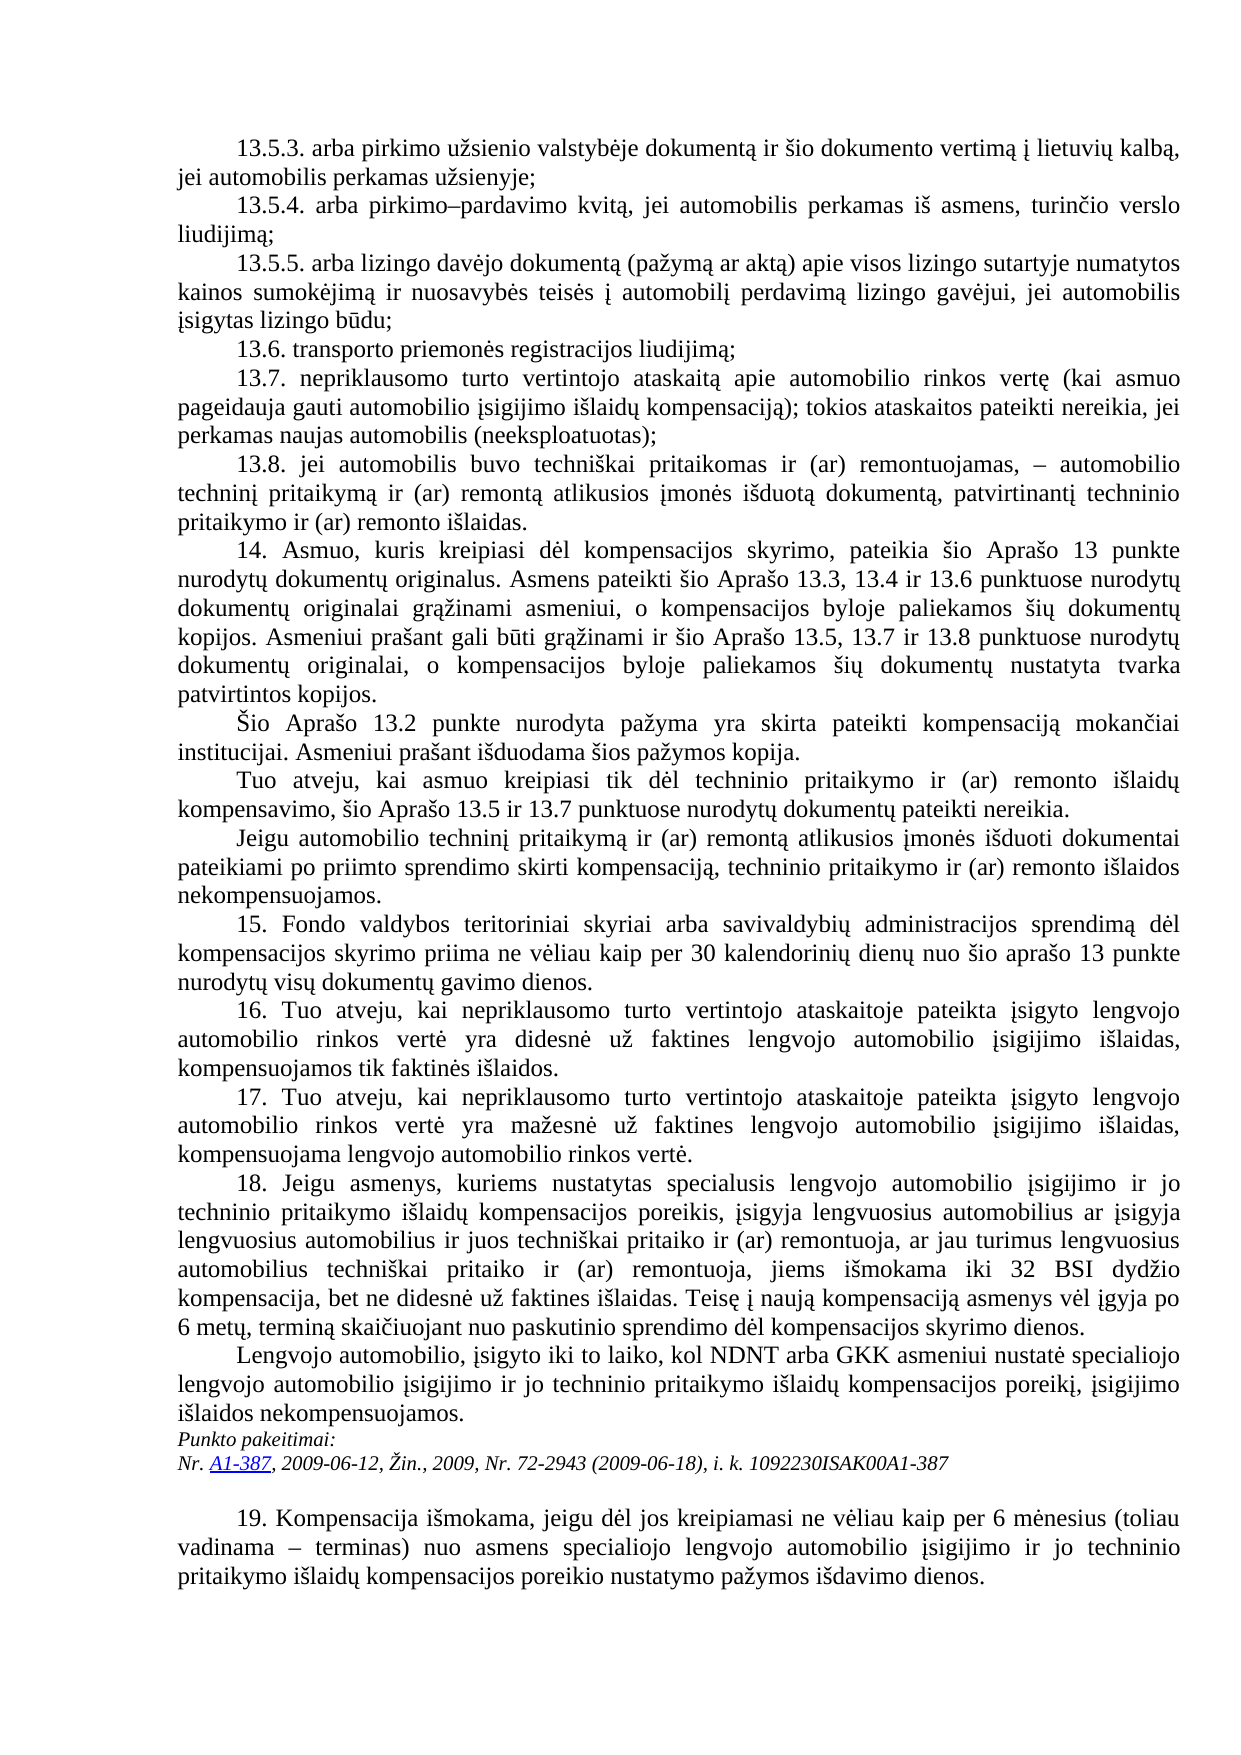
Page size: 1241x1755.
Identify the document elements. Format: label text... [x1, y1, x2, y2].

text Punkto pakeitimai: [177, 1427, 1181, 1451]
text 19. Kompensacija išmokama, jeigu dėl jos kreipiamasi ne vėliau kaip per 6 mėnesius (toliau vadinama – terminas) nuo asmens specialiojo lengvojo automobilio įsigijimo ir jo techninio pritaikymo išlaidų kompensacijos poreikio nustatymo pažymos išdavimo dienos. [177, 1503, 1181, 1590]
text 13.5.4. arba pirkimo–pardavimo kvitą, jei automobilis perkamas iš asmens, turinčio verslo liudijimą; [177, 190, 1181, 248]
text 13.7. nepriklausomo turto vertintojo ataskaitą apie automobilio rinkos vertę (kai asmuo pageidauja gauti automobilio įsigijimo išlaidų kompensaciją); tokios ataskaitos pateikti nereikia, jei perkamas naujas automobilis (neeksploatuotas); [177, 363, 1181, 449]
text 16. Tuo atveju, kai nepriklausomo turto vertintojo ataskaitoje pateikta įsigyto lengvojo automobilio rinkos vertė yra didesnė už faktines lengvojo automobilio įsigijimo išlaidas, kompensuojamos tik faktinės išlaidos. [177, 995, 1181, 1082]
text Šio Aprašo 13.2 punkte nurodyta pažyma yra skirta pateikti kompensaciją mokančiai institucijai. Asmeniui prašant išduodama šios pažymos kopija. [177, 708, 1181, 765]
text 18. Jeigu asmenys, kuriems nustatytas specialusis lengvojo automobilio įsigijimo ir jo techninio pritaikymo išlaidų kompensacijos poreikis, įsigyja lengvuosius automobilius ar įsigyja lengvuosius automobilius ir juos techniškai pritaiko ir (ar) remontuoja, ar jau turimus lengvuosius automobilius techniškai pritaiko ir (ar) remontuoja, jiems išmokama iki 32 BSI dydžio kompensacija, bet ne didesnė už faktines išlaidas. Teisę į naują kompensaciją asmenys vėl įgyja po 6 metų, terminą skaičiuojant nuo paskutinio sprendimo dėl kompensacijos skyrimo dienos. [177, 1168, 1181, 1340]
text 13.8. jei automobilis buvo techniškai pritaikomas ir (ar) remontuojamas, – automobilio techninį pritaikymą ir (ar) remontą atlikusios įmonės išduotą dokumentą, patvirtinantį techninio pritaikymo ir (ar) remonto išlaidas. [177, 449, 1181, 535]
text 13.6. transporto priemonės registracijos liudijimą; [177, 334, 1181, 363]
text Nr. A1-387, 2009-06-12, Žin., 2009, Nr. 72-2943 (2009-06-18), i. k. 1092230ISAK00A1-387 [177, 1451, 1181, 1475]
text 13.5.5. arba lizingo davėjo dokumentą (pažymą ar aktą) apie visos lizingo sutartyje numatytos kainos sumokėjimą ir nuosavybės teisės į automobilį perdavimą lizingo gavėjui, jei automobilis įsigytas lizingo būdu; [177, 248, 1181, 334]
text 15. Fondo valdybos teritoriniai skyriai arba savivaldybių administracijos sprendimą dėl kompensacijos skyrimo priima ne vėliau kaip per 30 kalendorinių dienų nuo šio aprašo 13 punkte nurodytų visų dokumentų gavimo dienos. [177, 909, 1181, 995]
text Lengvojo automobilio, įsigyto iki to laiko, kol NDNT arba GKK asmeniui nustatė specialiojo lengvojo automobilio įsigijimo ir jo techninio pritaikymo išlaidų kompensacijos poreikį, įsigijimo išlaidos nekompensuojamos. [177, 1340, 1181, 1427]
text 14. Asmuo, kuris kreipiasi dėl kompensacijos skyrimo, pateikia šio Aprašo 13 punkte nurodytų dokumentų originalus. Asmens pateikti šio Aprašo 13.3, 13.4 ir 13.6 punktuose nurodytų dokumentų originalai grąžinami asmeniui, o kompensacijos byloje paliekamos šių dokumentų kopijos. Asmeniui prašant gali būti grąžinami ir šio Aprašo 13.5, 13.7 ir 13.8 punktuose nurodytų dokumentų originalai, o kompensacijos byloje paliekamos šių dokumentų nustatyta tvarka patvirtintos kopijos. [177, 535, 1181, 708]
text 13.5.3. arba pirkimo užsienio valstybėje dokumentą ir šio dokumento vertimą į lietuvių kalbą, jei automobilis perkamas užsienyje; [177, 133, 1181, 190]
text Tuo atveju, kai asmuo kreipiasi tik dėl techninio pritaikymo ir (ar) remonto išlaidų kompensavimo, šio Aprašo 13.5 ir 13.7 punktuose nurodytų dokumentų pateikti nereikia. [177, 765, 1181, 823]
text Jeigu automobilio techninį pritaikymą ir (ar) remontą atlikusios įmonės išduoti dokumentai pateikiami po priimto sprendimo skirti kompensaciją, techninio pritaikymo ir (ar) remonto išlaidos nekompensuojamos. [177, 823, 1181, 909]
text 17. Tuo atveju, kai nepriklausomo turto vertintojo ataskaitoje pateikta įsigyto lengvojo automobilio rinkos vertė yra mažesnė už faktines lengvojo automobilio įsigijimo išlaidas, kompensuojama lengvojo automobilio rinkos vertė. [177, 1082, 1181, 1168]
